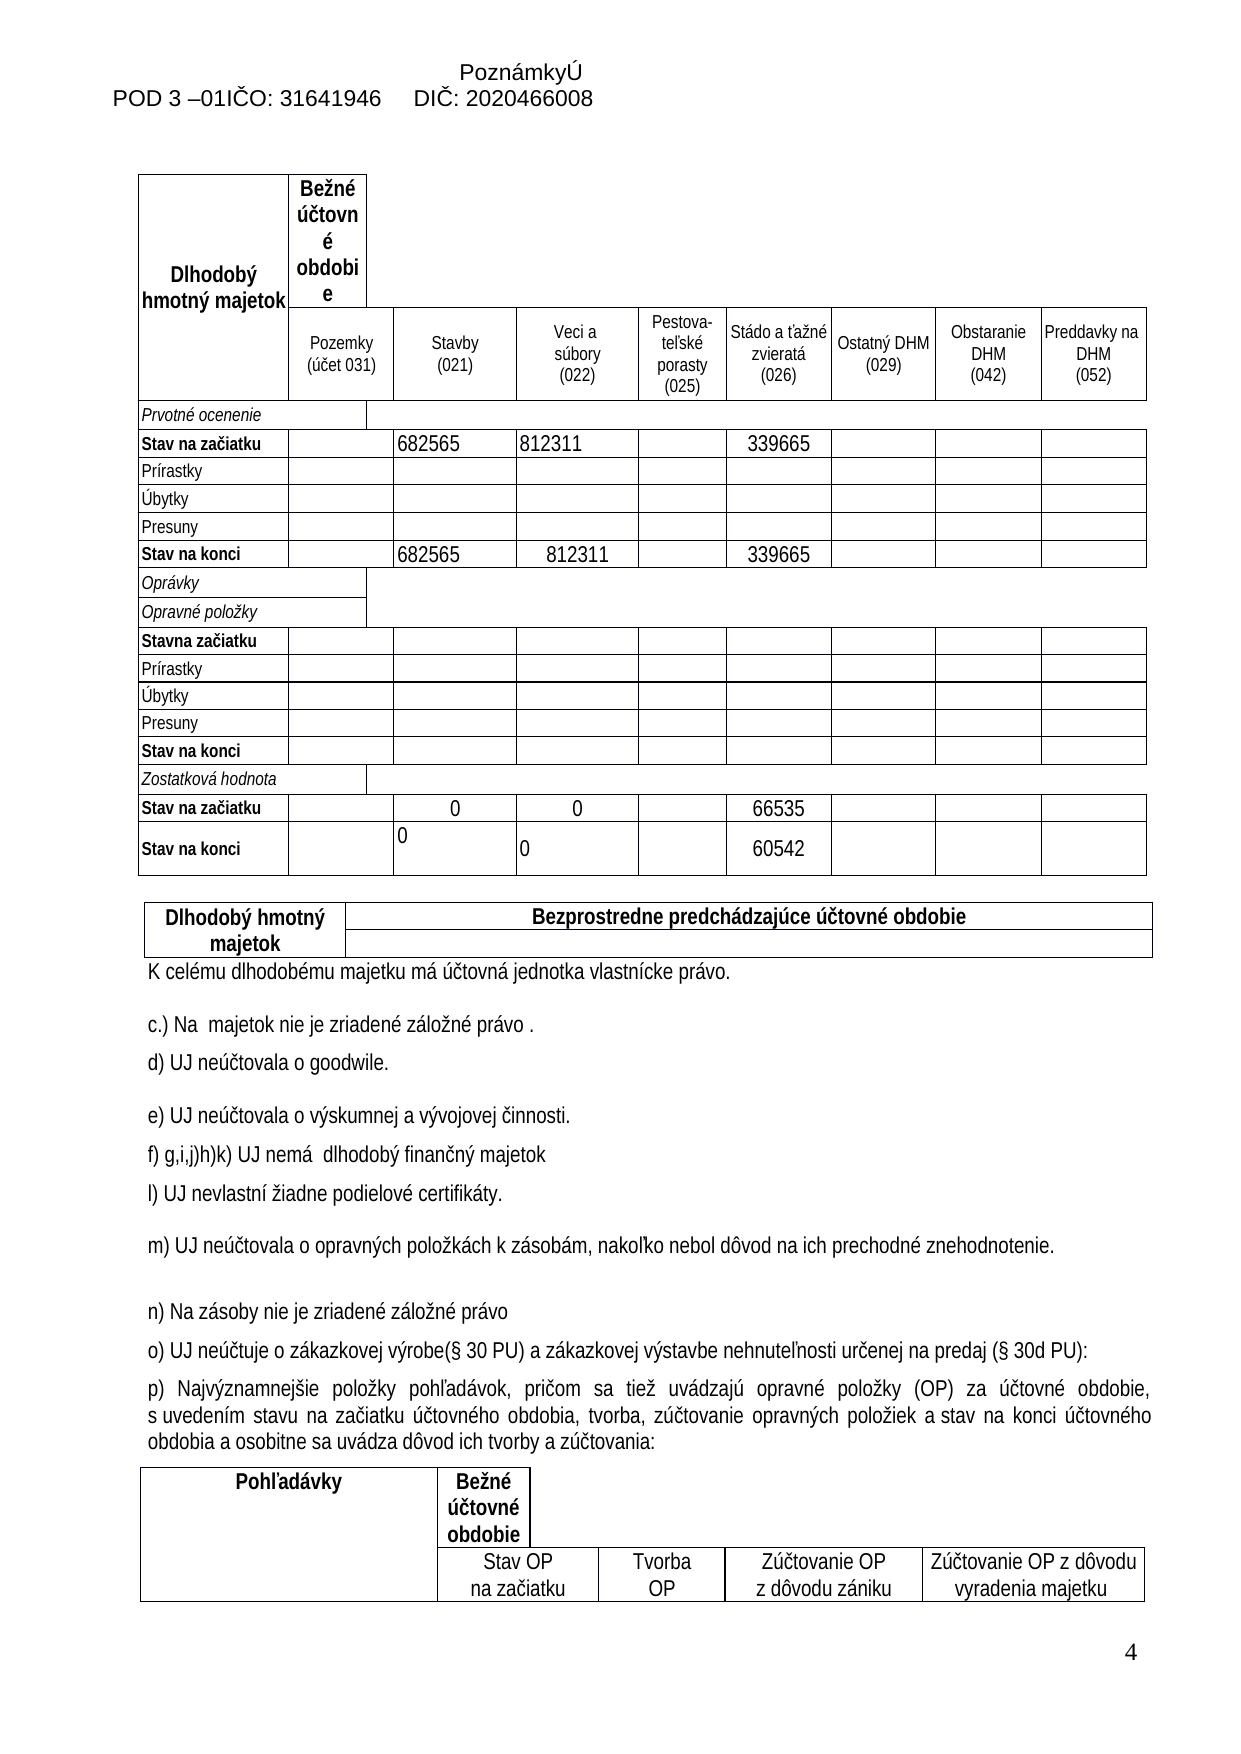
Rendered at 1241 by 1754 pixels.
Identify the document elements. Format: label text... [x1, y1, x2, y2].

text e) UJ neúčtovala o výskumnej a vývojovej činnosti. [148, 1102, 1137, 1128]
table_cell Stav na začiatku [139, 795, 288, 821]
table_cell [639, 513, 726, 540]
table_cell Prírastky [139, 655, 288, 681]
table_cell Prírastky [139, 458, 288, 484]
table_cell [936, 710, 1041, 736]
table_header Bežné účtovné obdobie [438, 1468, 529, 1547]
table_header [531, 1467, 1144, 1547]
table_cell Presuny [139, 710, 288, 736]
table_cell 339665 [727, 541, 831, 567]
text o) UJ neúčtuje o zákazkovej výrobe(§ 30 PU) a zákazkovej výstavbe nehnuteľnosti určenej na predaj (§ 30d PU): [148, 1337, 1186, 1363]
table_cell [832, 655, 935, 681]
table_cell [639, 710, 726, 736]
table_cell [394, 710, 516, 736]
table_cell 812311 [517, 430, 638, 457]
table_cell [936, 655, 1041, 681]
table_cell [832, 683, 935, 709]
table_cell [639, 822, 726, 874]
table_cell [289, 628, 393, 654]
table_cell [639, 655, 726, 681]
table_cell [1042, 683, 1146, 709]
table_cell [832, 628, 935, 654]
table_cell Prvotné ocenenie [139, 401, 366, 429]
table_cell [289, 513, 393, 540]
table_header [367, 174, 1146, 307]
table_cell 682565 [394, 430, 516, 457]
text m) UJ neúčtovala o opravných položkách k zásobám, nakoľko nebol dôvod na ich prechodné znehodnotenie. [148, 1232, 1152, 1259]
table_cell 0 [394, 822, 516, 874]
table_cell [832, 541, 935, 567]
table_cell [517, 655, 638, 681]
table_cell [936, 822, 1041, 874]
table_cell [367, 597, 1146, 627]
table_cell Stav na konci [139, 737, 288, 764]
table_cell Oprávky [139, 568, 366, 597]
table_cell [832, 513, 935, 540]
table_cell [1042, 795, 1146, 821]
table_cell [394, 683, 516, 709]
table_cell [639, 795, 726, 821]
table_cell [289, 737, 393, 764]
table_cell [936, 513, 1041, 540]
table_cell [639, 541, 726, 567]
table_cell [639, 430, 726, 457]
table_cell Veci a súbory (022) [517, 308, 638, 399]
table_cell [936, 458, 1041, 484]
table_cell Zúčtovanie OP z dôvodu zániku [726, 1548, 922, 1601]
table_cell [289, 683, 393, 709]
table_cell [394, 513, 516, 540]
table_cell [639, 683, 726, 709]
table_cell [394, 655, 516, 681]
table_cell [367, 401, 1146, 429]
table_cell 60542 [727, 822, 831, 874]
table_cell [517, 513, 638, 540]
table_cell [936, 430, 1041, 457]
table_cell [289, 710, 393, 736]
table_cell [639, 628, 726, 654]
table_header Bežné účtovné obdobie [289, 175, 366, 307]
table_cell [832, 795, 935, 821]
table_cell [1042, 430, 1146, 457]
table_cell [367, 568, 1146, 597]
text f) g,i,j)h)k) UJ nemá dlhodobý finančný majetok [148, 1141, 1137, 1167]
table_cell [289, 655, 393, 681]
table_cell Zostatková hodnota [139, 765, 366, 793]
table_cell [289, 795, 393, 821]
table_cell [936, 628, 1041, 654]
table_cell [936, 737, 1041, 764]
table_cell Stavby (021) [394, 308, 516, 399]
table_cell [394, 737, 516, 764]
table_cell [727, 513, 831, 540]
table_cell 66535 [727, 795, 831, 821]
table_cell [517, 628, 638, 654]
table_cell [832, 822, 935, 874]
table_cell 0 [394, 795, 516, 821]
table_cell Úbytky [139, 683, 288, 709]
table_cell [639, 485, 726, 512]
table_cell [727, 737, 831, 764]
table_cell [832, 710, 935, 736]
table_cell Pestova-teľské porasty (025) [639, 308, 726, 399]
table_cell [517, 458, 638, 484]
table_cell 0 [517, 795, 638, 821]
table_cell Opravné položky [139, 598, 366, 627]
table_cell 682565 [394, 541, 516, 567]
table_cell Stav na konci [139, 822, 288, 874]
table_cell [727, 628, 831, 654]
table_cell [289, 485, 393, 512]
text c.) Na majetok nie je zriadené záložné právo . [148, 1011, 1137, 1037]
table_cell [727, 485, 831, 512]
table_cell [289, 458, 393, 484]
table_cell [1042, 458, 1146, 484]
table_cell [517, 485, 638, 512]
table_cell [367, 765, 1146, 793]
table_cell [394, 485, 516, 512]
table_cell Pozemky (účet 031) [289, 308, 393, 399]
table_cell Úbytky [139, 485, 288, 512]
text p) Najvýznamnejšie položky pohľadávok, pričom sa tiež uvádzajú opravné položky (OP) za účtovné obdobie, s uvedením stavu na začiatku účtovného obdobia, tvorba, zúčtovanie opravných položiek a stav na konci účtovného obdobia a osobitne sa uvádza dôvod ich tvorby a zúčtovania: [148, 1375, 1152, 1454]
table_header Bezprostredne predchádzajúce účtovné obdobie [346, 903, 1152, 929]
table_cell Tvorba OP [599, 1548, 724, 1601]
table_cell [517, 683, 638, 709]
table_cell [1042, 822, 1146, 874]
table_cell [1042, 513, 1146, 540]
table_cell [936, 683, 1041, 709]
table_cell Stavna začiatku [139, 628, 288, 654]
table_cell [727, 710, 831, 736]
table_cell [832, 485, 935, 512]
table_cell Preddavky na DHM (052) [1042, 308, 1146, 399]
table_cell Stav OP na začiatku [438, 1548, 598, 1601]
table_cell Obstaranie DHM (042) [936, 308, 1041, 399]
table_cell [289, 430, 393, 457]
table_cell 812311 [517, 541, 638, 567]
text d) UJ neúčtovala o goodwile. [148, 1049, 1137, 1076]
table_cell [517, 737, 638, 764]
table_cell 339665 [727, 430, 831, 457]
table_header Dlhodobý hmotný majetok [139, 175, 288, 399]
table_cell [289, 541, 393, 567]
table_cell [1042, 737, 1146, 764]
table_cell [1042, 485, 1146, 512]
table_cell [727, 655, 831, 681]
table_cell [832, 737, 935, 764]
table_cell Presuny [139, 513, 288, 540]
text n) Na zásoby nie je zriadené záložné právo [148, 1298, 1152, 1324]
table_cell [727, 683, 831, 709]
table_cell [517, 710, 638, 736]
table_cell [832, 458, 935, 484]
table_cell [289, 822, 393, 874]
table_cell [1042, 710, 1146, 736]
table_cell [1042, 628, 1146, 654]
table_cell [1042, 541, 1146, 567]
table_cell [936, 795, 1041, 821]
table_cell Zúčtovanie OP z dôvodu vyradenia majetku [923, 1548, 1144, 1601]
text K celému dlhodobému majetku má účtovná jednotka vlastnícke právo. [148, 958, 1137, 984]
table_cell Stav na začiatku [139, 430, 288, 457]
table_cell [639, 737, 726, 764]
table_cell [832, 430, 935, 457]
table_cell [727, 458, 831, 484]
table_cell [346, 930, 1152, 957]
table_header Pohľadávky [141, 1468, 437, 1601]
table_cell [394, 628, 516, 654]
table_cell [1042, 655, 1146, 681]
table_cell Stav na konci [139, 541, 288, 567]
table_cell [639, 458, 726, 484]
table_cell [936, 485, 1041, 512]
table_cell Stádo a ťažné zvieratá (026) [727, 308, 831, 399]
text l) UJ nevlastní žiadne podielové certifikáty. [148, 1180, 1152, 1206]
table_cell 0 [517, 822, 638, 874]
table_cell Ostatný DHM (029) [832, 308, 935, 399]
table_cell [394, 458, 516, 484]
table_header Dlhodobý hmotný majetok [145, 903, 345, 957]
table_cell [936, 541, 1041, 567]
